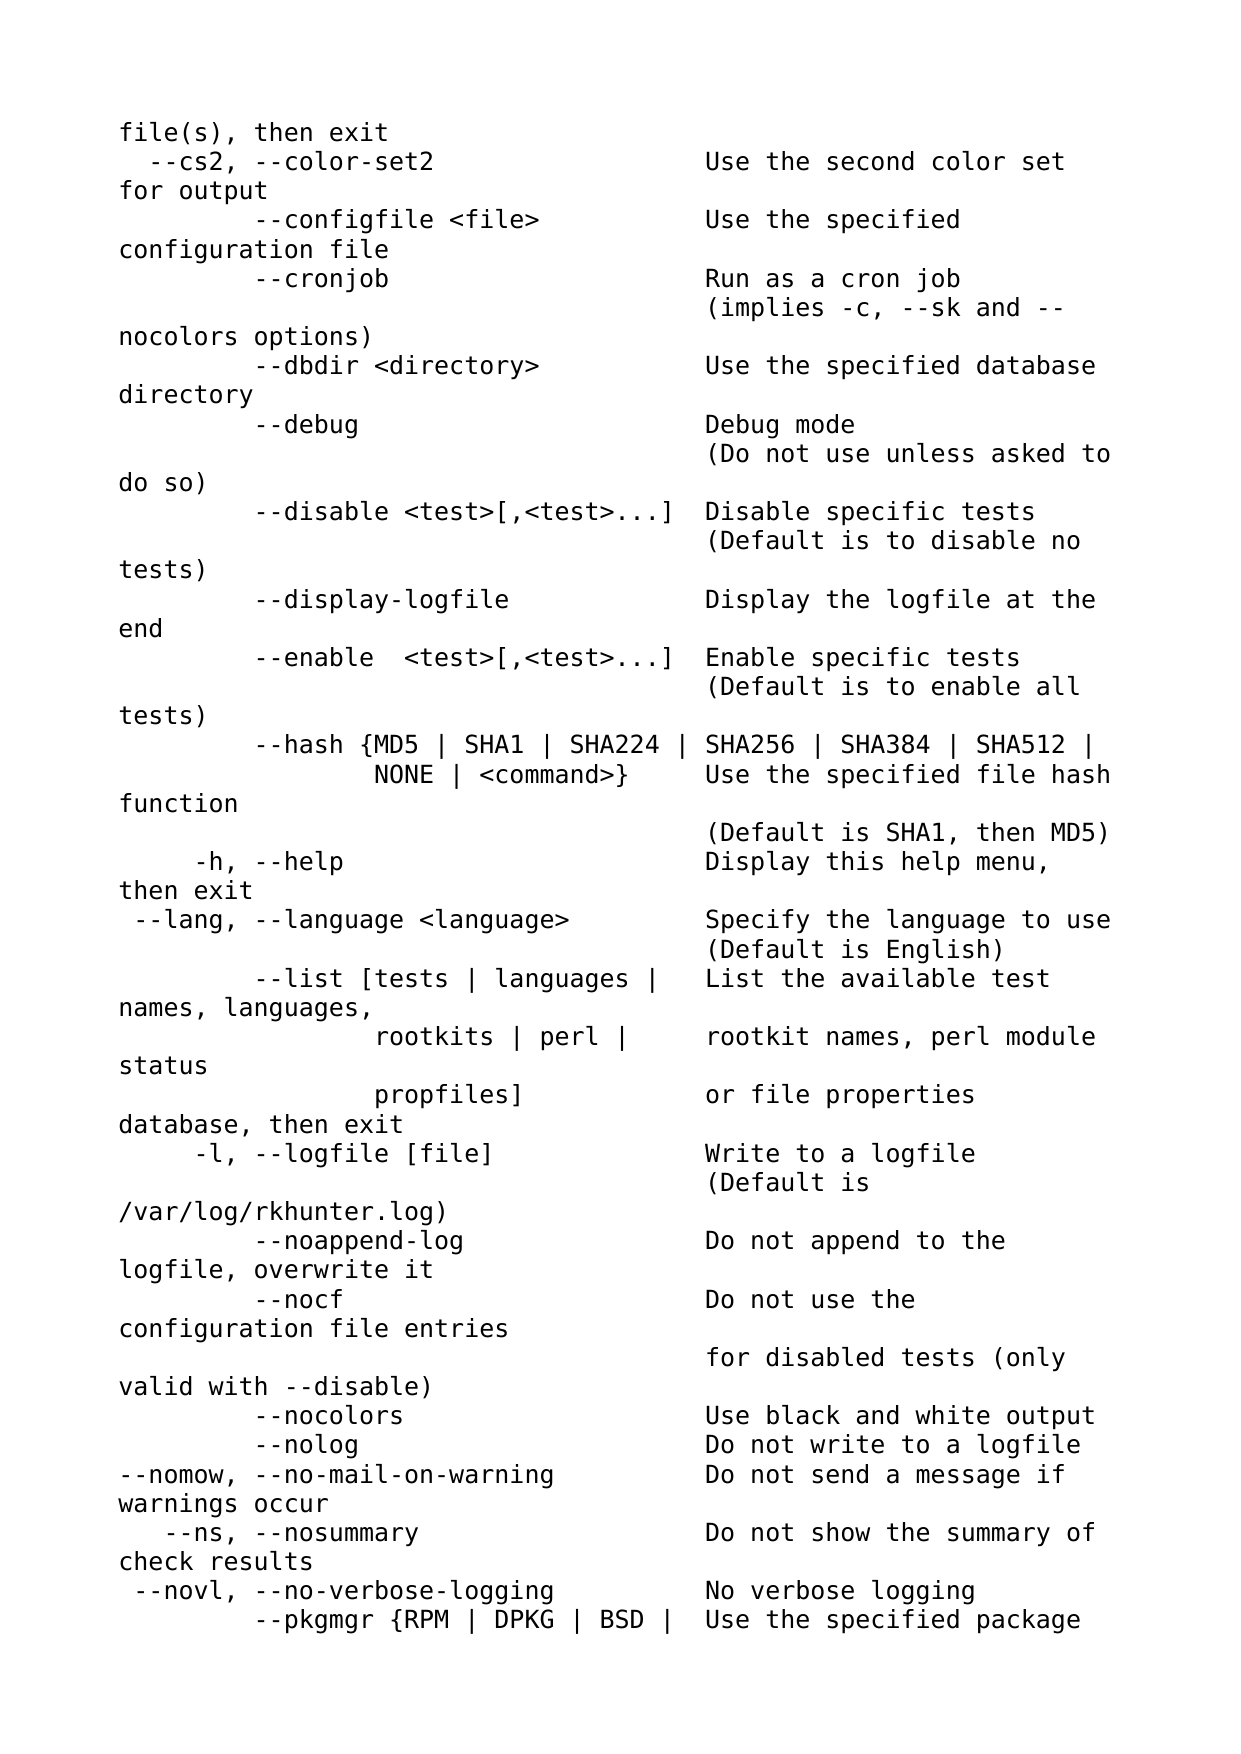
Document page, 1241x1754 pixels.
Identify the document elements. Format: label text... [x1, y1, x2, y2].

text file(s), then exit --cs2, --color-set2 Use the second color set for output --configfile <file> Use the specified configuration file --cronjob Run as a cron job (implies -c, --sk and --nocolors options) --dbdir <directory> Use the specified database directory --debug Debug mode (Do not use unless asked to do so) --disable <test>[,<test>...] Disable specific tests (Default is to disable no tests) --display-logfile Display the logfile at the end --enable <test>[,<test>...] Enable specific tests (Default is to enable all tests) --hash {MD5 | SHA1 | SHA224 | SHA256 | SHA384 | SHA512 | NONE | <command>} Use the specified file hash function (Default is SHA1, then MD5) -h, --help Display this help menu, then exit --lang, --language <language> Specify the language to use (Default is English) --list [tests | languages | List the available test names, languages, rootkits | perl | rootkit names, perl module status propfiles] or file properties database, then exit -l, --logfile [file] Write to a logfile (Default is /var/log/rkhunter.log) --noappend-log Do not append to the logfile, overwrite it --nocf Do not use the configuration file entries for disabled tests (only valid with --disable) --nocolors Use black and white output --nolog Do not write to a logfile --nomow, --no-mail-on-warning Do not send a message if warnings occur --ns, --nosummary Do not show the summary of check results --novl, --no-verbose-logging No verbose logging --pkgmgr {RPM | DPKG | BSD | Use the specified package [118, 118, 1122, 1635]
